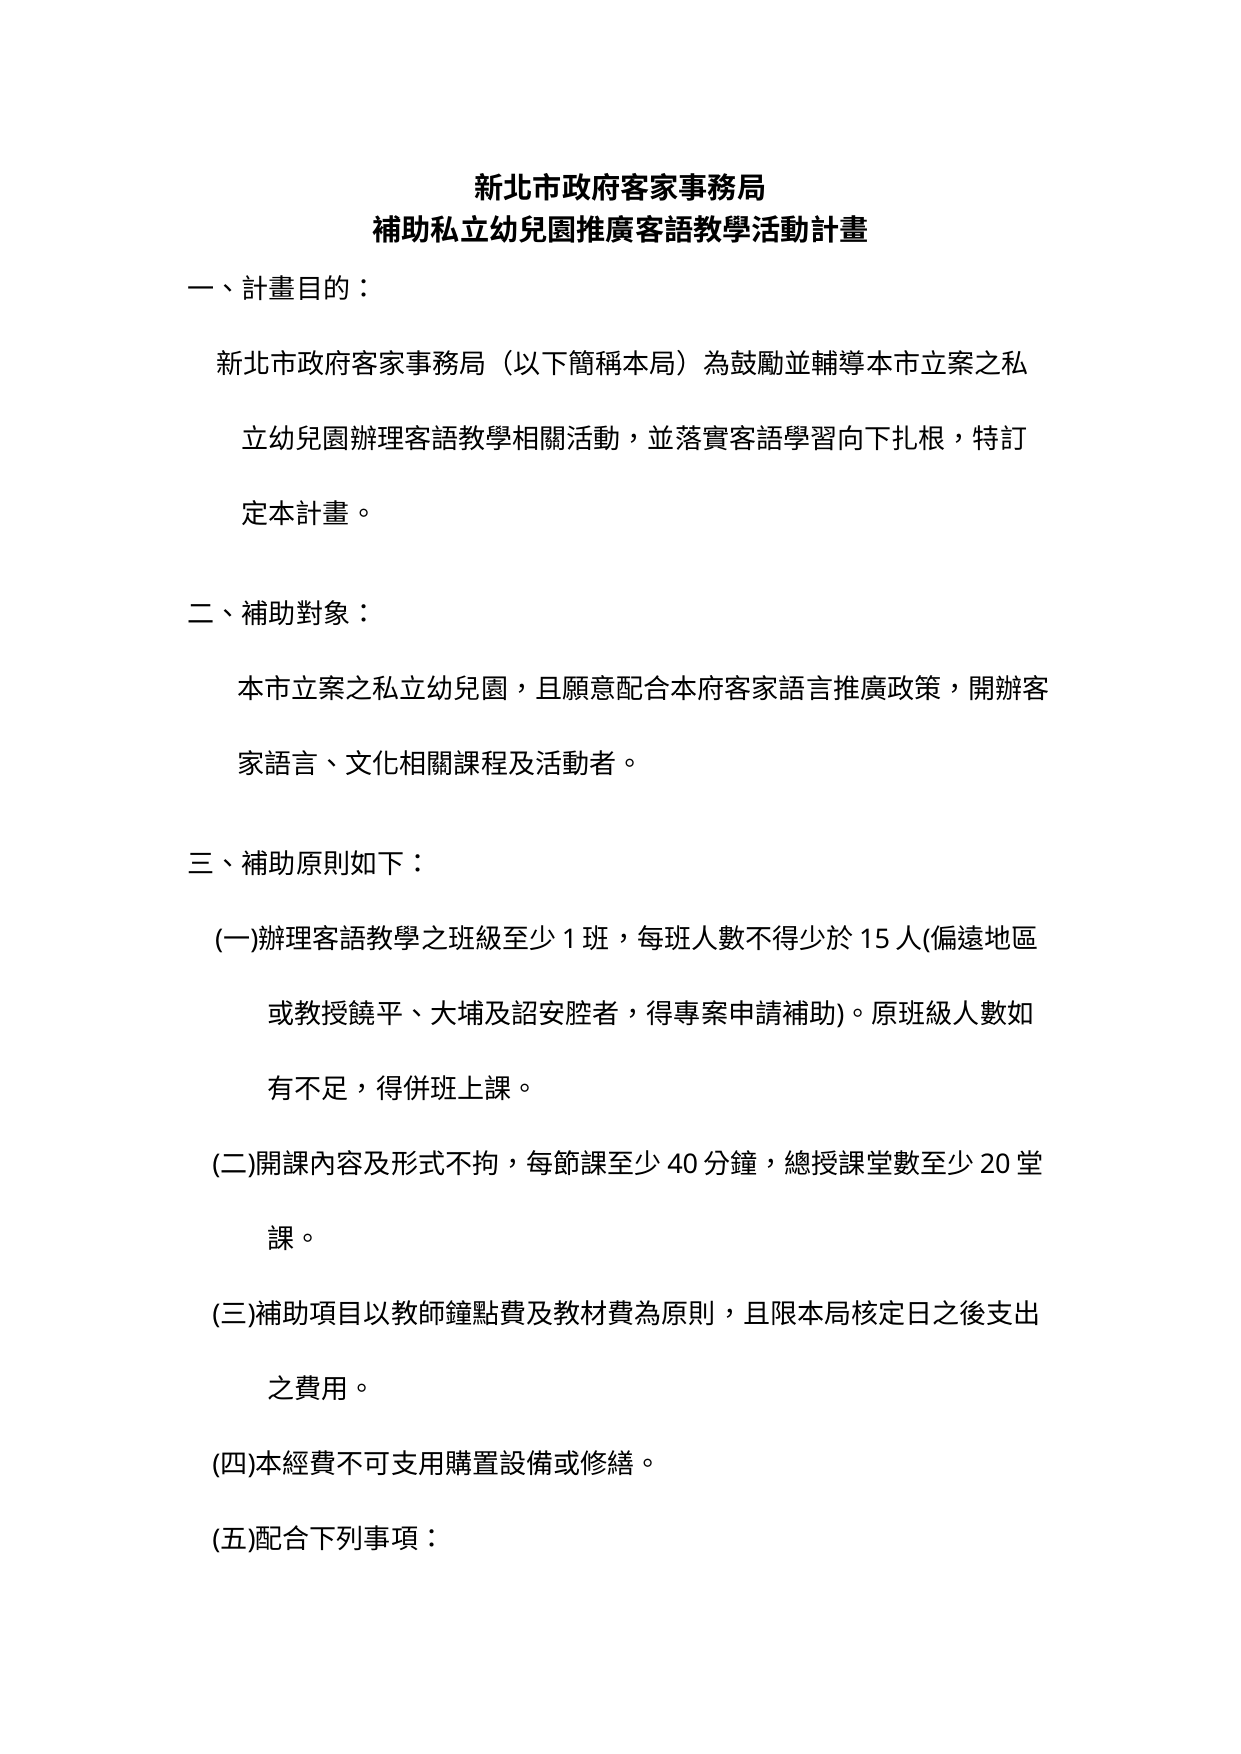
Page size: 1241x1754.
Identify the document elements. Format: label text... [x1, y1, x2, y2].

text 本市立案之私立幼兒園，且願意配合本府客家語言推廣政策，開辦客家語言、文化相關課程及活動者。 [237, 649, 1053, 799]
text 一、計畫目的： [187, 249, 1053, 324]
text (二)開課內容及形式不拘，每節課至少40分鐘，總授課堂數至少20堂課。 [212, 1124, 1053, 1274]
text 二、補助對象： [187, 574, 1053, 649]
text (五)配合下列事項： [212, 1499, 1053, 1574]
text (三)補助項目以教師鐘點費及教材費為原則，且限本局核定日之後支出之費用。 [212, 1274, 1053, 1424]
text 補助私立幼兒園推廣客語教學活動計畫 [187, 207, 1053, 249]
text 三、補助原則如下： [187, 824, 1053, 899]
text (四)本經費不可支用購置設備或修繕。 [212, 1424, 1053, 1499]
text (一)辦理客語教學之班級至少1班，每班人數不得少於15人(偏遠地區或教授饒平、大埔及詔安腔者，得專案申請補助)。原班級人數如有不足，得併班上課。 [215, 899, 1053, 1124]
text 新北市政府客家事務局 [187, 164, 1053, 207]
text 新北市政府客家事務局（以下簡稱本局）為鼓勵並輔導本市立案之私立幼兒園辦理客語教學相關活動，並落實客語學習向下扎根，特訂定本計畫。 [187, 324, 1053, 549]
